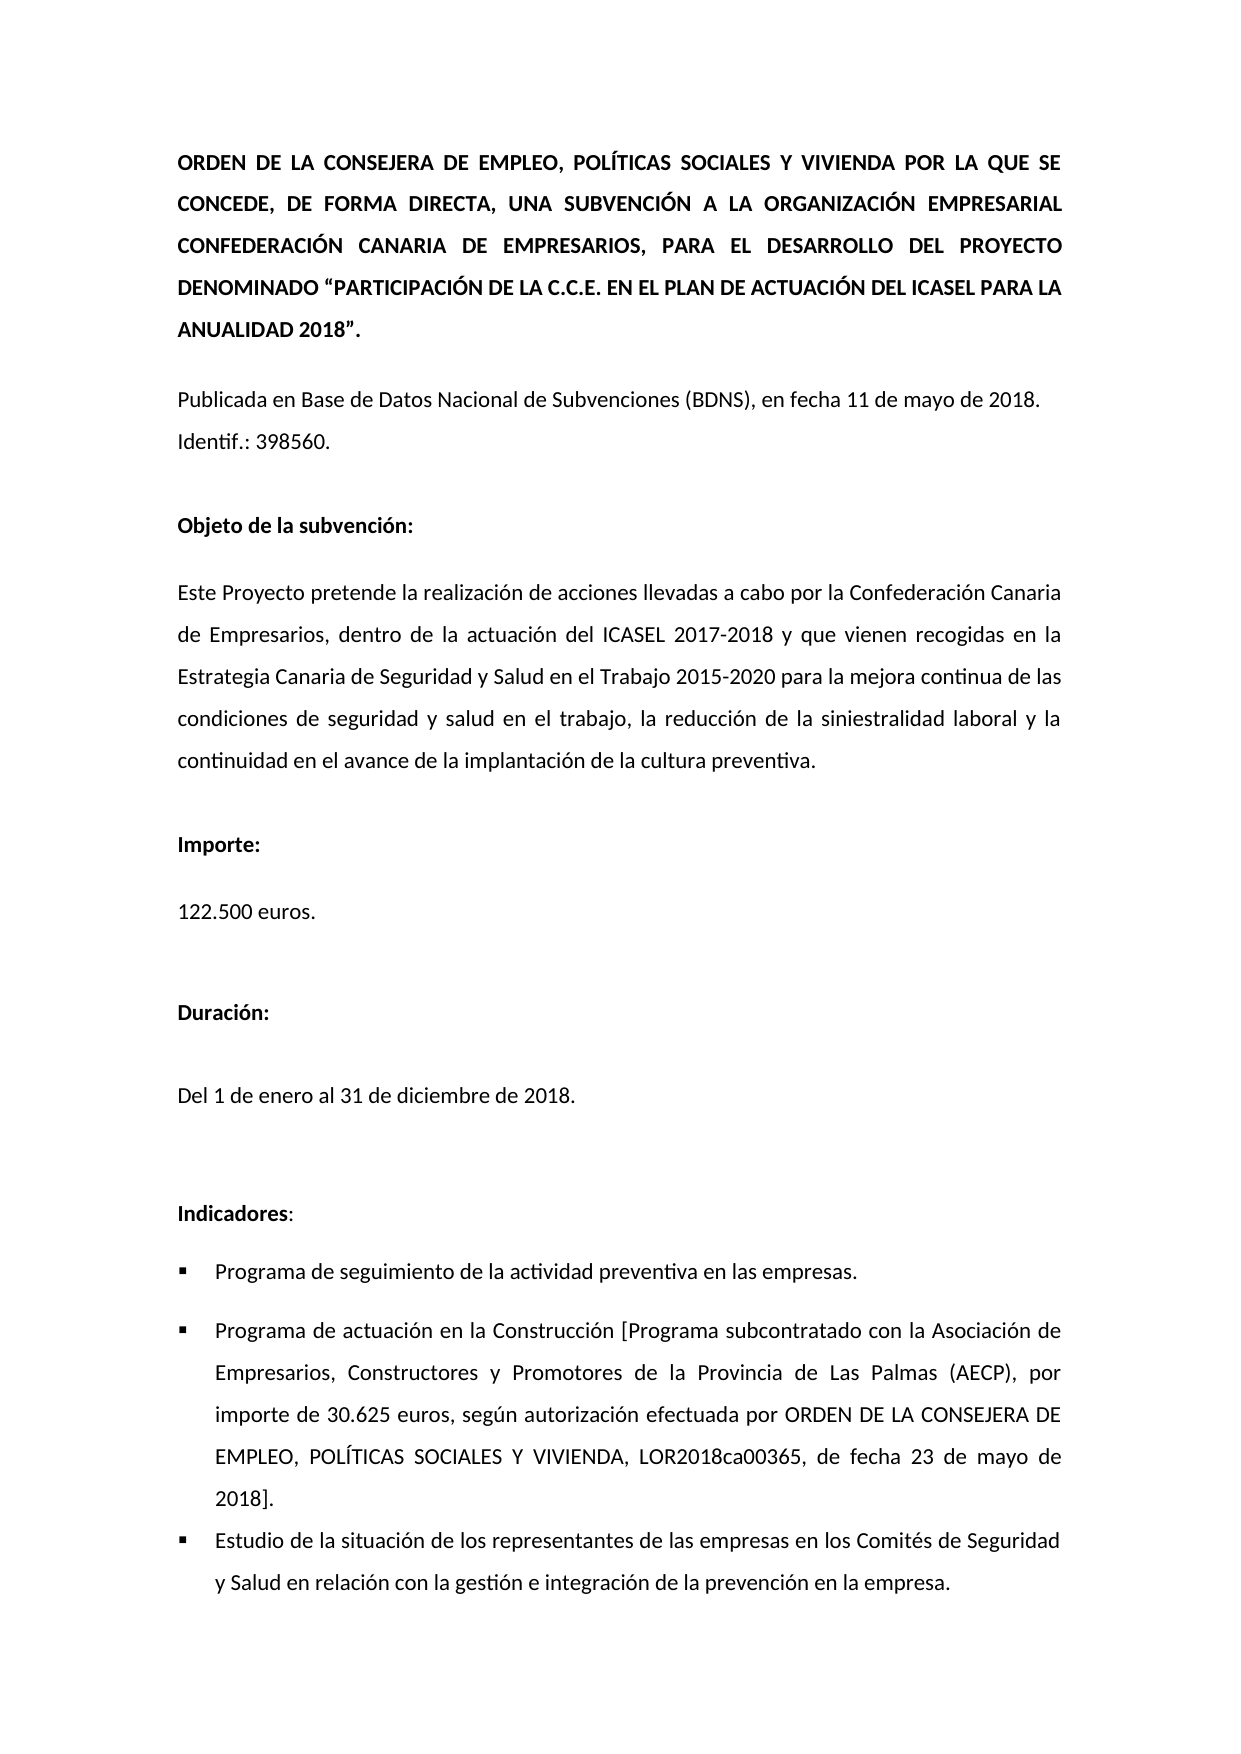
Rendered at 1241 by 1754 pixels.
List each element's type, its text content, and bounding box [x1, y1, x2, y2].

text Publicada en Base de Datos Nacional de Subvenciones (BDNS), en fecha 11 de mayo de 2018. Identif.: 398560. [177, 386, 1063, 456]
text Del 1 de enero al 31 de diciembre de 2018. [177, 1082, 1063, 1109]
text Duración: [177, 998, 1063, 1026]
list Programa de actuación en la Construcción [Programa subcontratado con la Asociación de Empresarios, Constructores y Promotores de la Provincia de Las Palmas (AECP), por importe de 30.625 euros, según autorización efectuada por ORDEN DE LA CONSEJERA DE EMPLEO, POLÍTICAS SOCIALES Y VIVIENDA, LOR2018ca00365, de fecha 23 de mayo de 2018]. [177, 1316, 1063, 1512]
list Programa de seguimiento de la actividad preventiva en las empresas. [177, 1257, 1063, 1286]
text 122.500 euros. [177, 897, 1063, 925]
text Importe: [177, 830, 1063, 858]
text ORDEN DE LA CONSEJERA DE EMPLEO, POLÍTICAS SOCIALES Y VIVIENDA POR LA QUE SE CONCEDE, DE FORMA DIRECTA, UNA SUBVENCIÓN A LA ORGANIZACIÓN EMPRESARIAL CONFEDERACIÓN CANARIA DE EMPRESARIOS, PARA EL DESARROLLO DEL PROYECTO DENOMINADO “PARTICIPACIÓN DE LA C.C.E. EN EL PLAN DE ACTUACIÓN DEL ICASEL PARA LA ANUALIDAD 2018”. [177, 148, 1063, 343]
text Este Proyecto pretende la realización de acciones llevadas a cabo por la Confederación Canaria de Empresarios, dentro de la actuación del ICASEL 2017-2018 y que vienen recogidas en la Estrategia Canaria de Seguridad y Salud en el Trabajo 2015-2020 para la mejora continua de las condiciones de seguridad y salud en el trabajo, la reducción de la siniestralidad laboral y la continuidad en el avance de la implantación de la cultura preventiva. [177, 578, 1063, 774]
text Indicadores: [177, 1199, 1063, 1227]
list Estudio de la situación de los representantes de las empresas en los Comités de Seguridad y Salud en relación con la gestión e integración de la prevención en la empresa. [177, 1526, 1063, 1596]
text Objeto de la subvención: [177, 511, 1063, 539]
